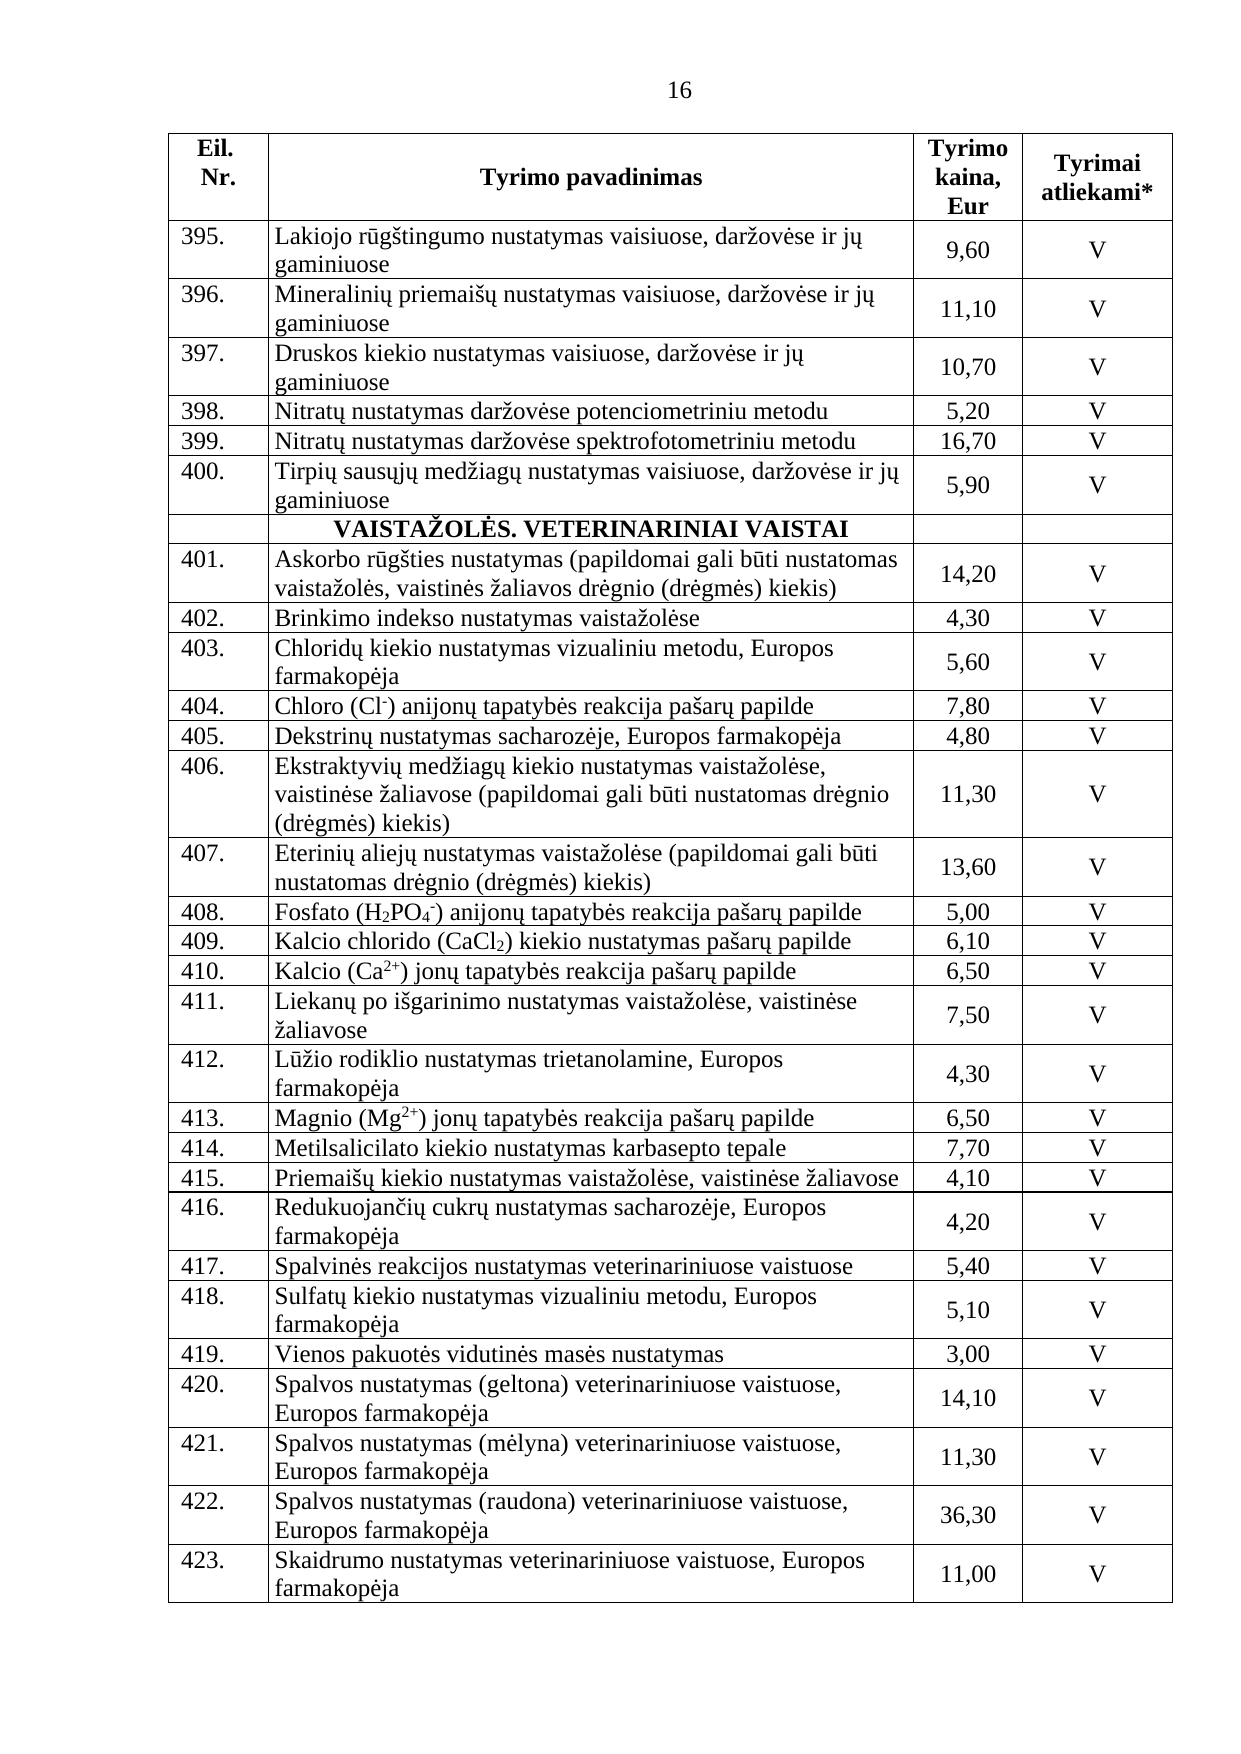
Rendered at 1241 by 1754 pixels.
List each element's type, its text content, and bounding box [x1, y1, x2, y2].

table_cell 420. [169, 1369, 268, 1427]
table_cell V [1023, 1193, 1172, 1250]
table_cell 422. [169, 1486, 268, 1544]
table_cell 404. [169, 691, 268, 720]
table_cell Ekstraktyvių medžiagų kiekio nustatymas vaistažolėse, vaistinėse žaliavose (papildomai gali būti nustatomas drėgnio (drėgmės) kiekis) [269, 751, 913, 837]
table_cell 401. [169, 544, 268, 602]
table_cell Eterinių aliejų nustatymas vaistažolėse (papildomai gali būti nustatomas drėgnio (drėgmės) kiekis) [269, 838, 913, 896]
table_cell V [1023, 1045, 1172, 1102]
table_cell 5,90 [914, 456, 1022, 513]
table_cell V [1023, 751, 1172, 837]
table_cell 400. [169, 456, 268, 513]
table_cell 10,70 [914, 338, 1022, 395]
table_cell 414. [169, 1133, 268, 1162]
table_cell 11,30 [914, 751, 1022, 837]
table_cell V [1023, 544, 1172, 602]
table_cell V [1023, 1281, 1172, 1338]
table_cell 399. [169, 426, 268, 455]
table_cell 396. [169, 279, 268, 337]
table_cell 7,50 [914, 986, 1022, 1043]
table_cell V [1023, 633, 1172, 690]
table_cell 402. [169, 603, 268, 632]
table_cell V [1023, 396, 1172, 425]
table_cell V [1023, 1486, 1172, 1544]
table_cell 5,00 [914, 897, 1022, 925]
table_cell 16,70 [914, 426, 1022, 455]
table_cell Mineralinių priemaišų nustatymas vaisiuose, daržovėse ir jų gaminiuose [269, 279, 913, 337]
table_cell 423. [169, 1545, 268, 1602]
table_cell 4,20 [914, 1193, 1022, 1250]
table_cell V [1023, 221, 1172, 278]
table_cell Fosfato (H2PO4-) anijonų tapatybės reakcija pašarų papilde [269, 897, 913, 925]
table_cell V [1023, 721, 1172, 750]
table_cell Spalvos nustatymas (mėlyna) veterinariniuose vaistuose, Europos farmakopėja [269, 1428, 913, 1485]
table_cell 6,50 [914, 956, 1022, 985]
table_cell Tirpių sausųjų medžiagų nustatymas vaisiuose, daržovėse ir jų gaminiuose [269, 456, 913, 513]
table_header Tyrimai atliekami* [1023, 134, 1172, 220]
table_cell Priemaišų kiekio nustatymas vaistažolėse, vaistinėse žaliavose [269, 1163, 913, 1191]
table_cell 9,60 [914, 221, 1022, 278]
table_cell V [1023, 1103, 1172, 1132]
table_cell 13,60 [914, 838, 1022, 896]
table_cell 418. [169, 1281, 268, 1338]
table_cell Liekanų po išgarinimo nustatymas vaistažolėse, vaistinėse žaliavose [269, 986, 913, 1043]
table_cell 415. [169, 1163, 268, 1191]
table_cell V [1023, 986, 1172, 1043]
table_cell 5,60 [914, 633, 1022, 690]
table_cell Nitratų nustatymas daržovėse potenciometriniu metodu [269, 396, 913, 425]
table_cell Spalvos nustatymas (geltona) veterinariniuose vaistuose, Europos farmakopėja [269, 1369, 913, 1427]
table_cell V [1023, 897, 1172, 925]
table_cell V [1023, 1163, 1172, 1191]
table_cell 409. [169, 926, 268, 955]
table_cell Lūžio rodiklio nustatymas trietanolamine, Europos farmakopėja [269, 1045, 913, 1102]
table_cell V [1023, 1133, 1172, 1162]
table_cell 411. [169, 986, 268, 1043]
table_cell Druskos kiekio nustatymas vaisiuose, daržovėse ir jų gaminiuose [269, 338, 913, 395]
table_cell Skaidrumo nustatymas veterinariniuose vaistuose, Europos farmakopėja [269, 1545, 913, 1602]
table_cell Metilsalicilato kiekio nustatymas karbasepto tepale [269, 1133, 913, 1162]
table_cell 7,70 [914, 1133, 1022, 1162]
table_cell 397. [169, 338, 268, 395]
table_cell 14,10 [914, 1369, 1022, 1427]
table_cell Askorbo rūgšties nustatymas (papildomai gali būti nustatomas vaistažolės, vaistinės žaliavos drėgnio (drėgmės) kiekis) [269, 544, 913, 602]
table_cell Chloro (Cl-) anijonų tapatybės reakcija pašarų papilde [269, 691, 913, 720]
table_cell V [1023, 926, 1172, 955]
table_cell [1023, 515, 1172, 543]
table_cell V [1023, 603, 1172, 632]
table_cell 36,30 [914, 1486, 1022, 1544]
table_cell VAISTAŽOLĖS. VETERINARINIAI VAISTAI [269, 515, 913, 543]
table_cell 395. [169, 221, 268, 278]
table_cell Nitratų nustatymas daržovėse spektrofotometriniu metodu [269, 426, 913, 455]
table_cell 4,30 [914, 603, 1022, 632]
table_cell V [1023, 1339, 1172, 1368]
table_cell 405. [169, 721, 268, 750]
table_cell Brinkimo indekso nustatymas vaistažolėse [269, 603, 913, 632]
table_cell 4,30 [914, 1045, 1022, 1102]
table_cell Chloridų kiekio nustatymas vizualiniu metodu, Europos farmakopėja [269, 633, 913, 690]
table_cell Lakiojo rūgštingumo nustatymas vaisiuose, daržovėse ir jų gaminiuose [269, 221, 913, 278]
table_cell V [1023, 1369, 1172, 1427]
table_cell V [1023, 456, 1172, 513]
table_cell V [1023, 279, 1172, 337]
table_cell Sulfatų kiekio nustatymas vizualiniu metodu, Europos farmakopėja [269, 1281, 913, 1338]
table_cell 5,10 [914, 1281, 1022, 1338]
table_cell 421. [169, 1428, 268, 1485]
table_cell [169, 515, 268, 543]
table_cell 7,80 [914, 691, 1022, 720]
table_cell 407. [169, 838, 268, 896]
table_cell Spalvinės reakcijos nustatymas veterinariniuose vaistuose [269, 1251, 913, 1280]
table_cell V [1023, 838, 1172, 896]
table_cell 416. [169, 1193, 268, 1250]
table_header Tyrimo pavadinimas [269, 134, 913, 220]
table_cell 11,00 [914, 1545, 1022, 1602]
table_cell 11,10 [914, 279, 1022, 337]
table_cell 5,20 [914, 396, 1022, 425]
table_cell 3,00 [914, 1339, 1022, 1368]
table_cell 403. [169, 633, 268, 690]
table_header Eil. Nr. [169, 134, 268, 220]
table_cell 412. [169, 1045, 268, 1102]
table_cell V [1023, 1545, 1172, 1602]
table_cell 6,10 [914, 926, 1022, 955]
table_cell 5,40 [914, 1251, 1022, 1280]
table_cell 11,30 [914, 1428, 1022, 1485]
table_cell [914, 515, 1022, 543]
table_cell 419. [169, 1339, 268, 1368]
table_cell 4,80 [914, 721, 1022, 750]
table_header Tyrimo kaina, Eur [914, 134, 1022, 220]
table_cell V [1023, 691, 1172, 720]
table_cell Kalcio chlorido (CaCl2) kiekio nustatymas pašarų papilde [269, 926, 913, 955]
table_cell Vienos pakuotės vidutinės masės nustatymas [269, 1339, 913, 1368]
table_cell V [1023, 1251, 1172, 1280]
table_cell Redukuojančių cukrų nustatymas sacharozėje, Europos farmakopėja [269, 1193, 913, 1250]
table_cell 408. [169, 897, 268, 925]
table_cell 398. [169, 396, 268, 425]
table_cell Magnio (Mg2+) jonų tapatybės reakcija pašarų papilde [269, 1103, 913, 1132]
table_cell 4,10 [914, 1163, 1022, 1191]
table_cell 410. [169, 956, 268, 985]
table_cell Kalcio (Ca2+) jonų tapatybės reakcija pašarų papilde [269, 956, 913, 985]
table_cell V [1023, 956, 1172, 985]
table_cell V [1023, 426, 1172, 455]
table_cell V [1023, 1428, 1172, 1485]
table_cell Spalvos nustatymas (raudona) veterinariniuose vaistuose, Europos farmakopėja [269, 1486, 913, 1544]
table_cell 6,50 [914, 1103, 1022, 1132]
table_cell V [1023, 338, 1172, 395]
table_cell Dekstrinų nustatymas sacharozėje, Europos farmakopėja [269, 721, 913, 750]
table_cell 14,20 [914, 544, 1022, 602]
table_cell 417. [169, 1251, 268, 1280]
table_cell 413. [169, 1103, 268, 1132]
table_cell 406. [169, 751, 268, 837]
